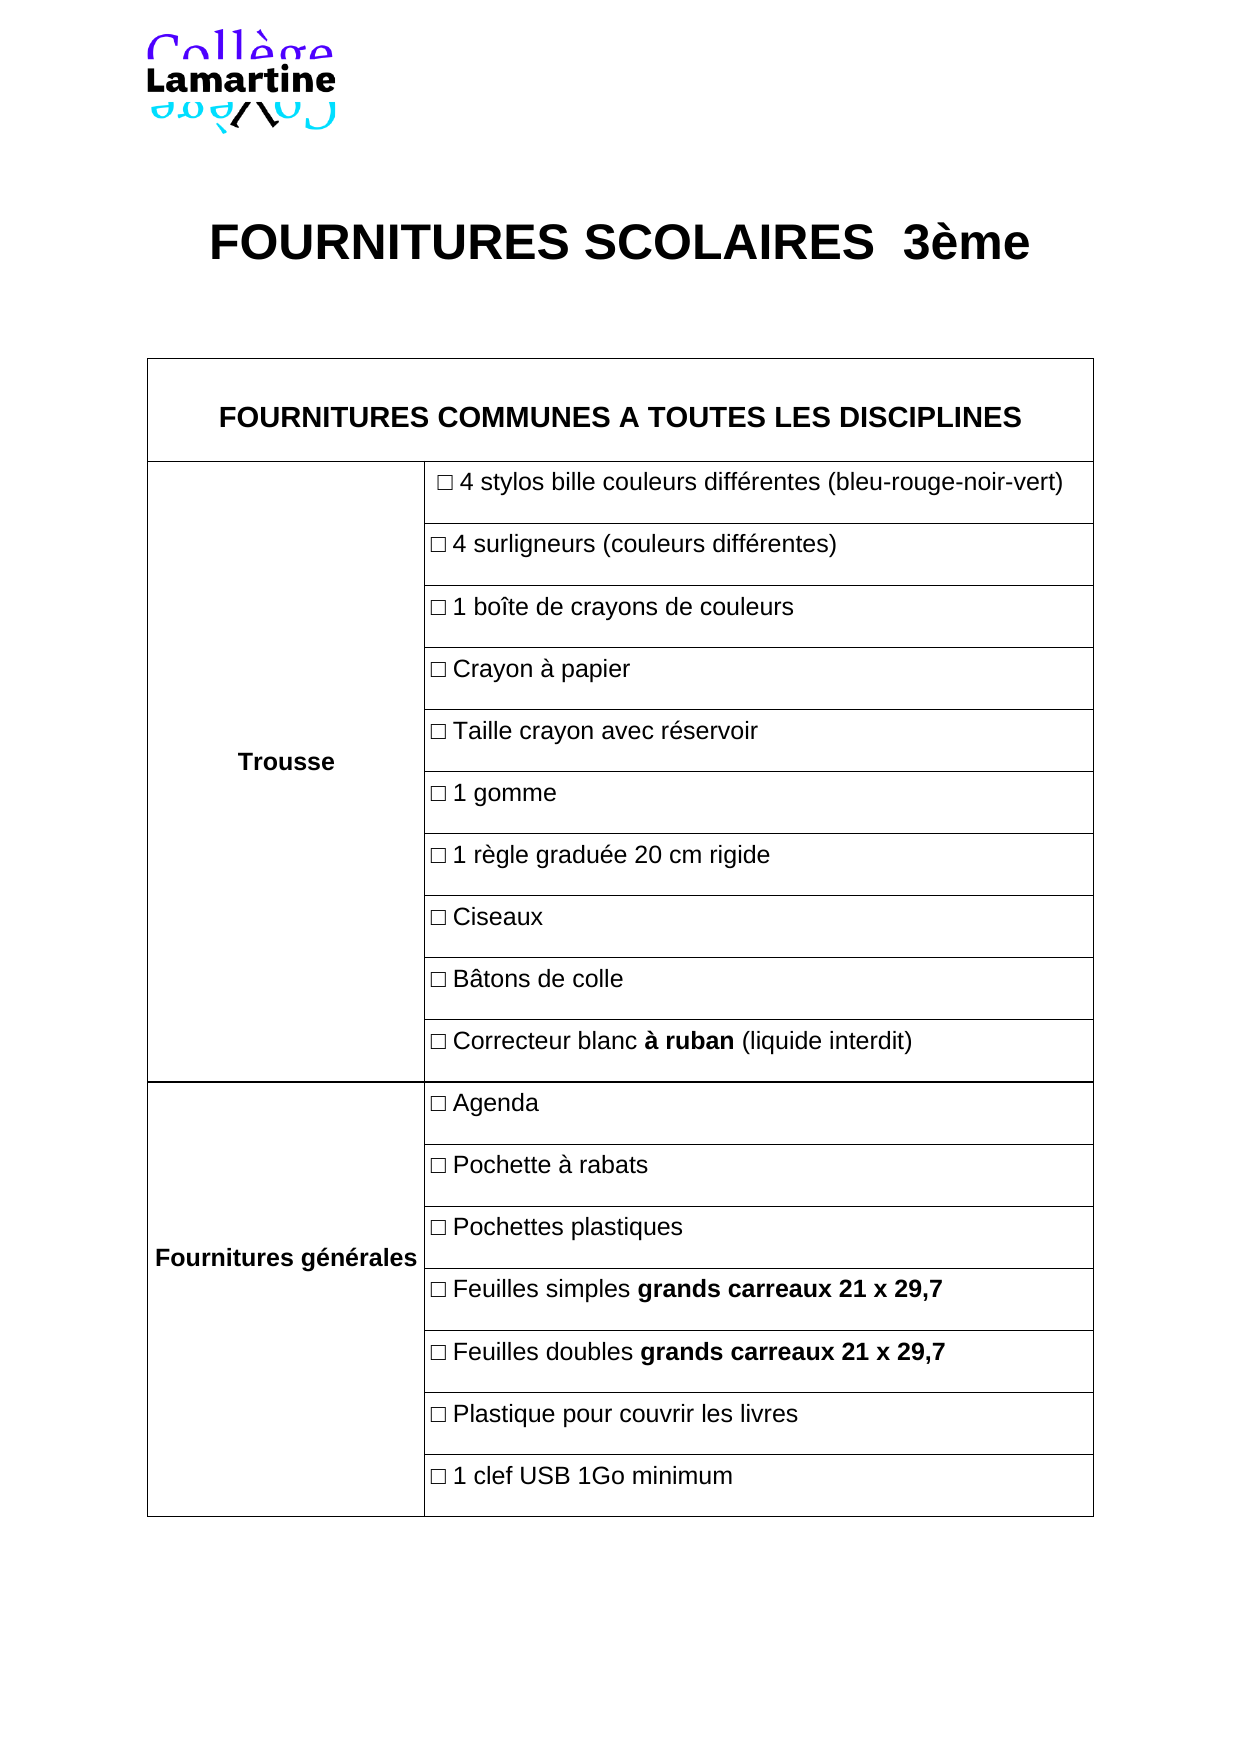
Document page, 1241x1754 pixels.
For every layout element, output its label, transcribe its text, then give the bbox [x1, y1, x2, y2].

table_cell □ Taille crayon avec réservoir [425, 710, 1093, 771]
table_cell □ Feuilles doubles grands carreaux 21 x 29,7 [425, 1331, 1093, 1392]
table_cell □ Pochette à rabats [425, 1145, 1093, 1206]
table_cell □ 4 surligneurs (couleurs différentes) [425, 524, 1093, 585]
table_cell □ Pochettes plastiques [425, 1207, 1093, 1268]
table_cell Trousse [148, 462, 424, 1081]
text FOURNITURES SCOLAIRES 3ème [148, 212, 1092, 269]
table_cell □ Correcteur blanc à ruban (liquide interdit) [425, 1020, 1093, 1081]
table_cell □ Bâtons de colle [425, 958, 1093, 1019]
table_cell [148, 1454, 424, 1516]
table_cell □ Crayon à papier [425, 648, 1093, 709]
table_cell □ 1 gomme [425, 772, 1093, 833]
table_header FOURNITURES COMMUNES A TOUTES LES DISCIPLINES [148, 359, 1093, 461]
table_cell □ 1 boîte de crayons de couleurs [425, 586, 1093, 647]
table_cell □ 4 stylos bille couleurs différentes (bleu-rouge-noir-vert) [425, 462, 1093, 523]
table_cell □ Ciseaux [425, 896, 1093, 957]
table_cell Fournitures générales [148, 1083, 424, 1454]
table_cell □ Feuilles simples grands carreaux 21 x 29,7 [425, 1269, 1093, 1330]
table_cell □ 1 clef USB 1Go minimum [425, 1455, 1093, 1516]
table_cell □ 1 règle graduée 20 cm rigide [425, 834, 1093, 895]
table_cell □ Agenda [425, 1083, 1093, 1143]
table_cell □ Plastique pour couvrir les livres [425, 1393, 1093, 1454]
picture [147, 29, 336, 134]
